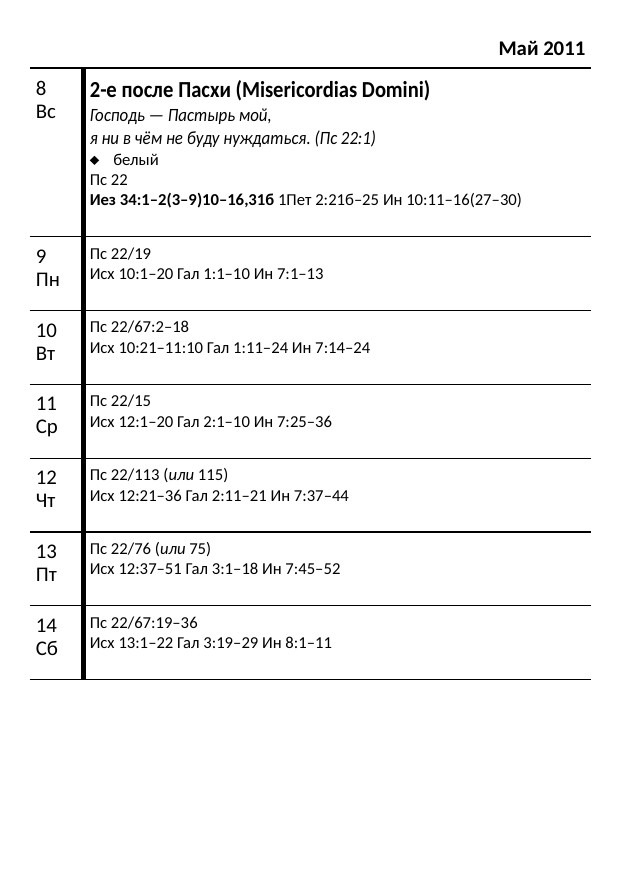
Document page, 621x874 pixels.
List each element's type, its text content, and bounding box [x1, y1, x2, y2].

table_cell 14 Сб [30, 606, 81, 679]
table_cell 11 Ср [30, 385, 81, 457]
table_cell 8 Вс [30, 69, 81, 236]
table_cell Пс 22/67:19–36 Исх 13:1–22 Гал 3:19–29 Ин 8:1–11 [86, 606, 591, 679]
table_cell Пс 22/15 Исх 12:1–20 Гал 2:1–10 Ин 7:25–36 [86, 385, 591, 457]
table_cell Пс 22/113 (или 115) Исх 12:21–36 Гал 2:11–21 Ин 7:37–44 [86, 459, 591, 531]
table_header Май 2011 [30, 30, 591, 67]
table_cell 9 Пн [30, 237, 81, 310]
table_cell 10 Вт [30, 311, 81, 384]
table_cell Пс 22/19 Исх 10:1–20 Гал 1:1–10 Ин 7:1–13 [86, 237, 591, 310]
table_cell 2-е после Пасхи (Misericordias Domini) Господь — Пастырь мой, я ни в чём не буду нуждаться. (Пс 22:1) белый Пс 22 Иез 34:1–2(3–9)10–16,31б 1Пет 2:21б–25 Ин 10:11–16(27–30) [86, 69, 591, 236]
table_cell Пс 22/76 (или 75) Исх 12:37–51 Гал 3:1–18 Ин 7:45–52 [86, 533, 591, 605]
table_cell Пс 22/67:2–18 Исх 10:21–11:10 Гал 1:11–24 Ин 7:14–24 [86, 311, 591, 384]
table_cell 12 Чт [30, 459, 81, 531]
table_cell 13 Пт [30, 533, 81, 605]
